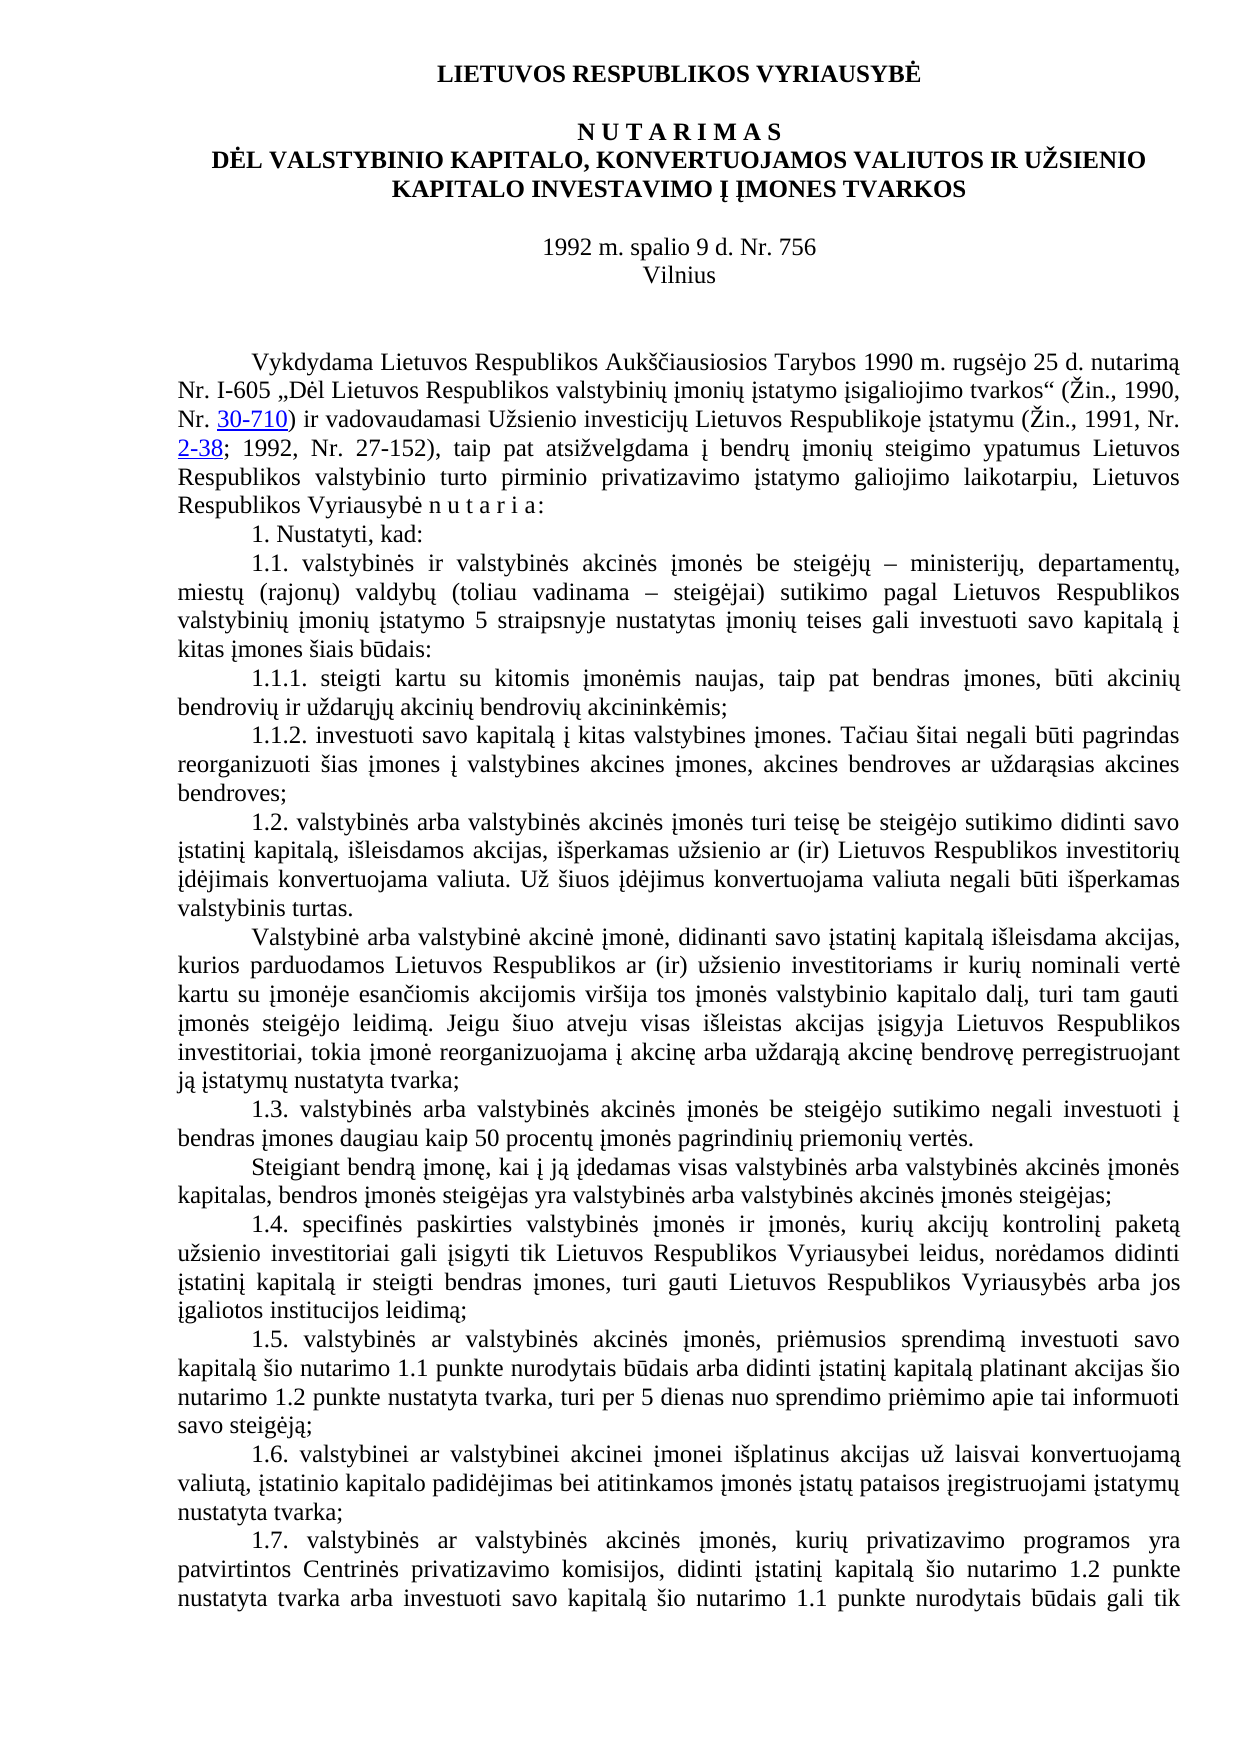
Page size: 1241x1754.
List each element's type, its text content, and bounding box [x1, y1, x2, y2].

text 1992 m. spalio 9 d. Nr. 756 [177, 232, 1181, 260]
text 1.6. valstybinei ar valstybinei akcinei įmonei išplatinus akcijas už laisvai konvertuojamą valiutą, įstatinio kapitalo padidėjimas bei atitinkamos įmonės įstatų pataisos įregistruojami įstatymų nustatyta tvarka; [177, 1439, 1181, 1525]
text 1.7. valstybinės ar valstybinės akcinės įmonės, kurių privatizavimo programos yra patvirtintos Centrinės privatizavimo komisijos, didinti įstatinį kapitalą šio nutarimo 1.2 punkte nustatyta tvarka arba investuoti savo kapitalą šio nutarimo 1.1 punkte nurodytais būdais gali tik [177, 1525, 1181, 1612]
text Vykdydama Lietuvos Respublikos Aukščiausiosios Tarybos 1990 m. rugsėjo 25 d. nutarimą Nr. I-605 „Dėl Lietuvos Respublikos valstybinių įmonių įstatymo įsigaliojimo tvarkos“ (Žin., 1990, Nr. 30-710) ir vadovaudamasi Užsienio investicijų Lietuvos Respublikoje įstatymu (Žin., 1991, Nr. 2-38; 1992, Nr. 27-152), taip pat atsižvelgdama į bendrų įmonių steigimo ypatumus Lietuvos Respublikos valstybinio turto pirminio privatizavimo įstatymo galiojimo laikotarpiu, Lietuvos Respublikos Vyriausybė nutaria: [177, 347, 1181, 519]
text N U T A R I M A S [177, 117, 1181, 145]
text 1.5. valstybinės ar valstybinės akcinės įmonės, priėmusios sprendimą investuoti savo kapitalą šio nutarimo 1.1 punkte nurodytais būdais arba didinti įstatinį kapitalą platinant akcijas šio nutarimo 1.2 punkte nustatyta tvarka, turi per 5 dienas nuo sprendimo priėmimo apie tai informuoti savo steigėją; [177, 1324, 1181, 1439]
text 1.1.2. investuoti savo kapitalą į kitas valstybines įmones. Tačiau šitai negali būti pagrindas reorganizuoti šias įmones į valstybines akcines įmones, akcines bendroves ar uždarąsias akcines bendroves; [177, 720, 1181, 807]
text Valstybinė arba valstybinė akcinė įmonė, didinanti savo įstatinį kapitalą išleisdama akcijas, kurios parduodamos Lietuvos Respublikos ar (ir) užsienio investitoriams ir kurių nominali vertė kartu su įmonėje esančiomis akcijomis viršija tos įmonės valstybinio kapitalo dalį, turi tam gauti įmonės steigėjo leidimą. Jeigu šiuo atveju visas išleistas akcijas įsigyja Lietuvos Respublikos investitoriai, tokia įmonė reorganizuojama į akcinę arba uždarąją akcinę bendrovę perregistruojant ją įstatymų nustatyta tvarka; [177, 922, 1181, 1094]
text 1.1.1. steigti kartu su kitomis įmonėmis naujas, taip pat bendras įmones, būti akcinių bendrovių ir uždarųjų akcinių bendrovių akcininkėmis; [177, 663, 1181, 720]
text 1.1. valstybinės ir valstybinės akcinės įmonės be steigėjų – ministerijų, departamentų, miestų (rajonų) valdybų (toliau vadinama – steigėjai) sutikimo pagal Lietuvos Respublikos valstybinių įmonių įstatymo 5 straipsnyje nustatytas įmonių teises gali investuoti savo kapitalą į kitas įmones šiais būdais: [177, 548, 1181, 663]
text Vilnius [177, 260, 1181, 289]
text 1.3. valstybinės arba valstybinės akcinės įmonės be steigėjo sutikimo negali investuoti į bendras įmones daugiau kaip 50 procentų įmonės pagrindinių priemonių vertės. [177, 1094, 1181, 1152]
text 1. Nustatyti, kad: [177, 519, 1181, 548]
text 1.2. valstybinės arba valstybinės akcinės įmonės turi teisę be steigėjo sutikimo didinti savo įstatinį kapitalą, išleisdamos akcijas, išperkamas užsienio ar (ir) Lietuvos Respublikos investitorių įdėjimais konvertuojama valiuta. Už šiuos įdėjimus konvertuojama valiuta negali būti išperkamas valstybinis turtas. [177, 807, 1181, 922]
text DĖL VALSTYBINIO KAPITALO, KONVERTUOJAMOS VALIUTOS IR UŽSIENIO KAPITALO INVESTAVIMO Į ĮMONES TVARKOS [177, 145, 1181, 203]
text Steigiant bendrą įmonę, kai į ją įdedamas visas valstybinės arba valstybinės akcinės įmonės kapitalas, bendros įmonės steigėjas yra valstybinės arba valstybinės akcinės įmonės steigėjas; [177, 1152, 1181, 1209]
text 1.4. specifinės paskirties valstybinės įmonės ir įmonės, kurių akcijų kontrolinį paketą užsienio investitoriai gali įsigyti tik Lietuvos Respublikos Vyriausybei leidus, norėdamos didinti įstatinį kapitalą ir steigti bendras įmones, turi gauti Lietuvos Respublikos Vyriausybės arba jos įgaliotos institucijos leidimą; [177, 1209, 1181, 1324]
text LIETUVOS RESPUBLIKOS VYRIAUSYBĖ [177, 59, 1181, 88]
